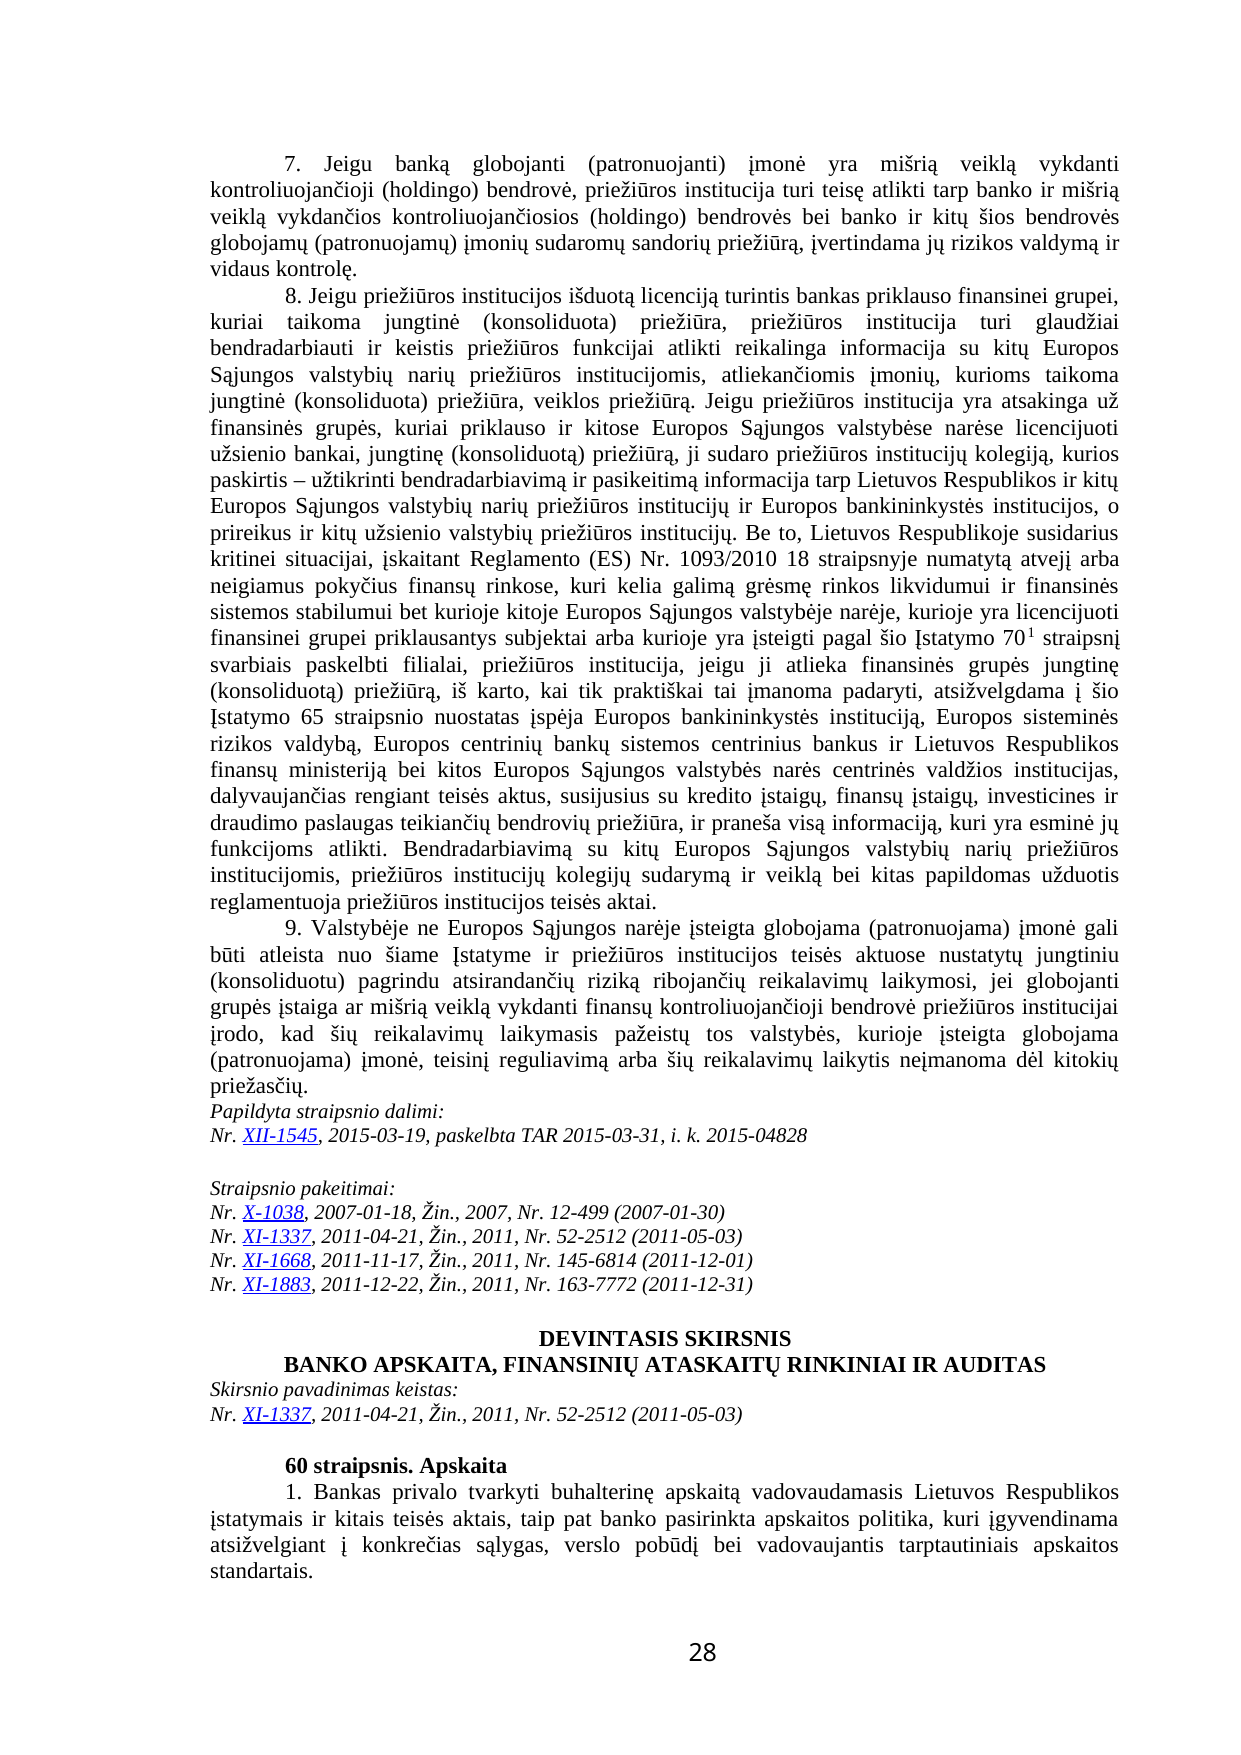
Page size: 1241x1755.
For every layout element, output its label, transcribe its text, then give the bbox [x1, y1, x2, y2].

text BANKO APSKAITA, FINANSINIŲ ATASKAITŲ RINKINIAI IR AUDITAS [210, 1351, 1120, 1377]
text 60 straipsnis. Apskaita [210, 1452, 1120, 1478]
text Skirsnio pavadinimas keistas: [210, 1377, 1120, 1401]
text 9. Valstybėje ne Europos Sąjungos narėje įsteigta globojama (patronuojama) įmonė gali būti atleista nuo šiame Įstatyme ir priežiūros institucijos teisės aktuose nustatytų jungtiniu (konsoliduotu) pagrindu atsirandančių riziką ribojančių reikalavimų laikymosi, jei globojanti grupės įstaiga ar mišrią veiklą vykdanti finansų kontroliuojančioji bendrovė priežiūros institucijai įrodo, kad šių reikalavimų laikymasis pažeistų tos valstybės, kurioje įsteigta globojama (patronuojama) įmonė, teisinį reguliavimą arba šių reikalavimų laikytis neįmanoma dėl kitokių priežasčių. [210, 914, 1120, 1099]
text Papildyta straipsnio dalimi: [210, 1099, 1120, 1123]
text 1. Bankas privalo tvarkyti buhalterinę apskaitą vadovaudamasis Lietuvos Respublikos įstatymais ir kitais teisės aktais, taip pat banko pasirinkta apskaitos politika, kuri įgyvendinama atsižvelgiant į konkrečias sąlygas, verslo pobūdį bei vadovaujantis tarptautiniais apskaitos standartais. [210, 1478, 1120, 1584]
text DEVINTASIS SKIRSNIS [210, 1325, 1120, 1351]
text Nr. XI-1337, 2011-04-21, Žin., 2011, Nr. 52-2512 (2011-05-03) [210, 1401, 1120, 1426]
text Nr. XI-1883, 2011-12-22, Žin., 2011, Nr. 163-7772 (2011-12-31) [210, 1272, 1120, 1296]
text Nr. XI-1668, 2011-11-17, Žin., 2011, Nr. 145-6814 (2011-12-01) [210, 1248, 1120, 1272]
text 7. Jeigu banką globojanti (patronuojanti) įmonė yra mišrią veiklą vykdanti kontroliuojančioji (holdingo) bendrovė, priežiūros institucija turi teisę atlikti tarp banko ir mišrią veiklą vykdančios kontroliuojančiosios (holdingo) bendrovės bei banko ir kitų šios bendrovės globojamų (patronuojamų) įmonių sudaromų sandorių priežiūrą, įvertindama jų rizikos valdymą ir vidaus kontrolę. [210, 150, 1120, 282]
text 8. Jeigu priežiūros institucijos išduotą licenciją turintis bankas priklauso finansinei grupei, kuriai taikoma jungtinė (konsoliduota) priežiūra, priežiūros institucija turi glaudžiai bendradarbiauti ir keistis priežiūros funkcijai atlikti reikalinga informacija su kitų Europos Sąjungos valstybių narių priežiūros institucijomis, atliekančiomis įmonių, kurioms taikoma jungtinė (konsoliduota) priežiūra, veiklos priežiūrą. Jeigu priežiūros institucija yra atsakinga už finansinės grupės, kuriai priklauso ir kitose Europos Sąjungos valstybėse narėse licencijuoti užsienio bankai, jungtinę (konsoliduotą) priežiūrą, ji sudaro priežiūros institucijų kolegiją, kurios paskirtis – užtikrinti bendradarbiavimą ir pasikeitimą informacija tarp Lietuvos Respublikos ir kitų Europos Sąjungos valstybių narių priežiūros institucijų ir Europos bankininkystės institucijos, o prireikus ir kitų užsienio valstybių priežiūros institucijų. Be to, Lietuvos Respublikoje susidarius kritinei situacijai, įskaitant Reglamento (ES) Nr. 1093/2010 18 straipsnyje numatytą atvejį arba neigiamus pokyčius finansų rinkose, kuri kelia galimą grėsmę rinkos likvidumui ir finansinės sistemos stabilumui bet kurioje kitoje Europos Sąjungos valstybėje narėje, kurioje yra licencijuoti finansinei grupei priklausantys subjektai arba kurioje yra įsteigti pagal šio Įstatymo 701 straipsnį svarbiais paskelbti filialai, priežiūros institucija, jeigu ji atlieka finansinės grupės jungtinę (konsoliduotą) priežiūrą, iš karto, kai tik praktiškai tai įmanoma padaryti, atsižvelgdama į šio Įstatymo 65 straipsnio nuostatas įspėja Europos bankininkystės instituciją, Europos sisteminės rizikos valdybą, Europos centrinių bankų sistemos centrinius bankus ir Lietuvos Respublikos finansų ministeriją bei kitos Europos Sąjungos valstybės narės centrinės valdžios institucijas, dalyvaujančias rengiant teisės aktus, susijusius su kredito įstaigų, finansų įstaigų, investicines ir draudimo paslaugas teikiančių bendrovių priežiūra, ir praneša visą informaciją, kuri yra esminė jų funkcijoms atlikti. Bendradarbiavimą su kitų Europos Sąjungos valstybių narių priežiūros institucijomis, priežiūros institucijų kolegijų sudarymą ir veiklą bei kitas papildomas užduotis reglamentuoja priežiūros institucijos teisės aktai. [210, 282, 1120, 914]
text Nr. XII-1545, 2015-03-19, paskelbta TAR 2015-03-31, i. k. 2015-04828 [210, 1123, 1120, 1147]
text Nr. X-1038, 2007-01-18, Žin., 2007, Nr. 12-499 (2007-01-30) [210, 1200, 1120, 1224]
text Nr. XI-1337, 2011-04-21, Žin., 2011, Nr. 52-2512 (2011-05-03) [210, 1224, 1120, 1248]
text Straipsnio pakeitimai: [210, 1176, 1120, 1200]
